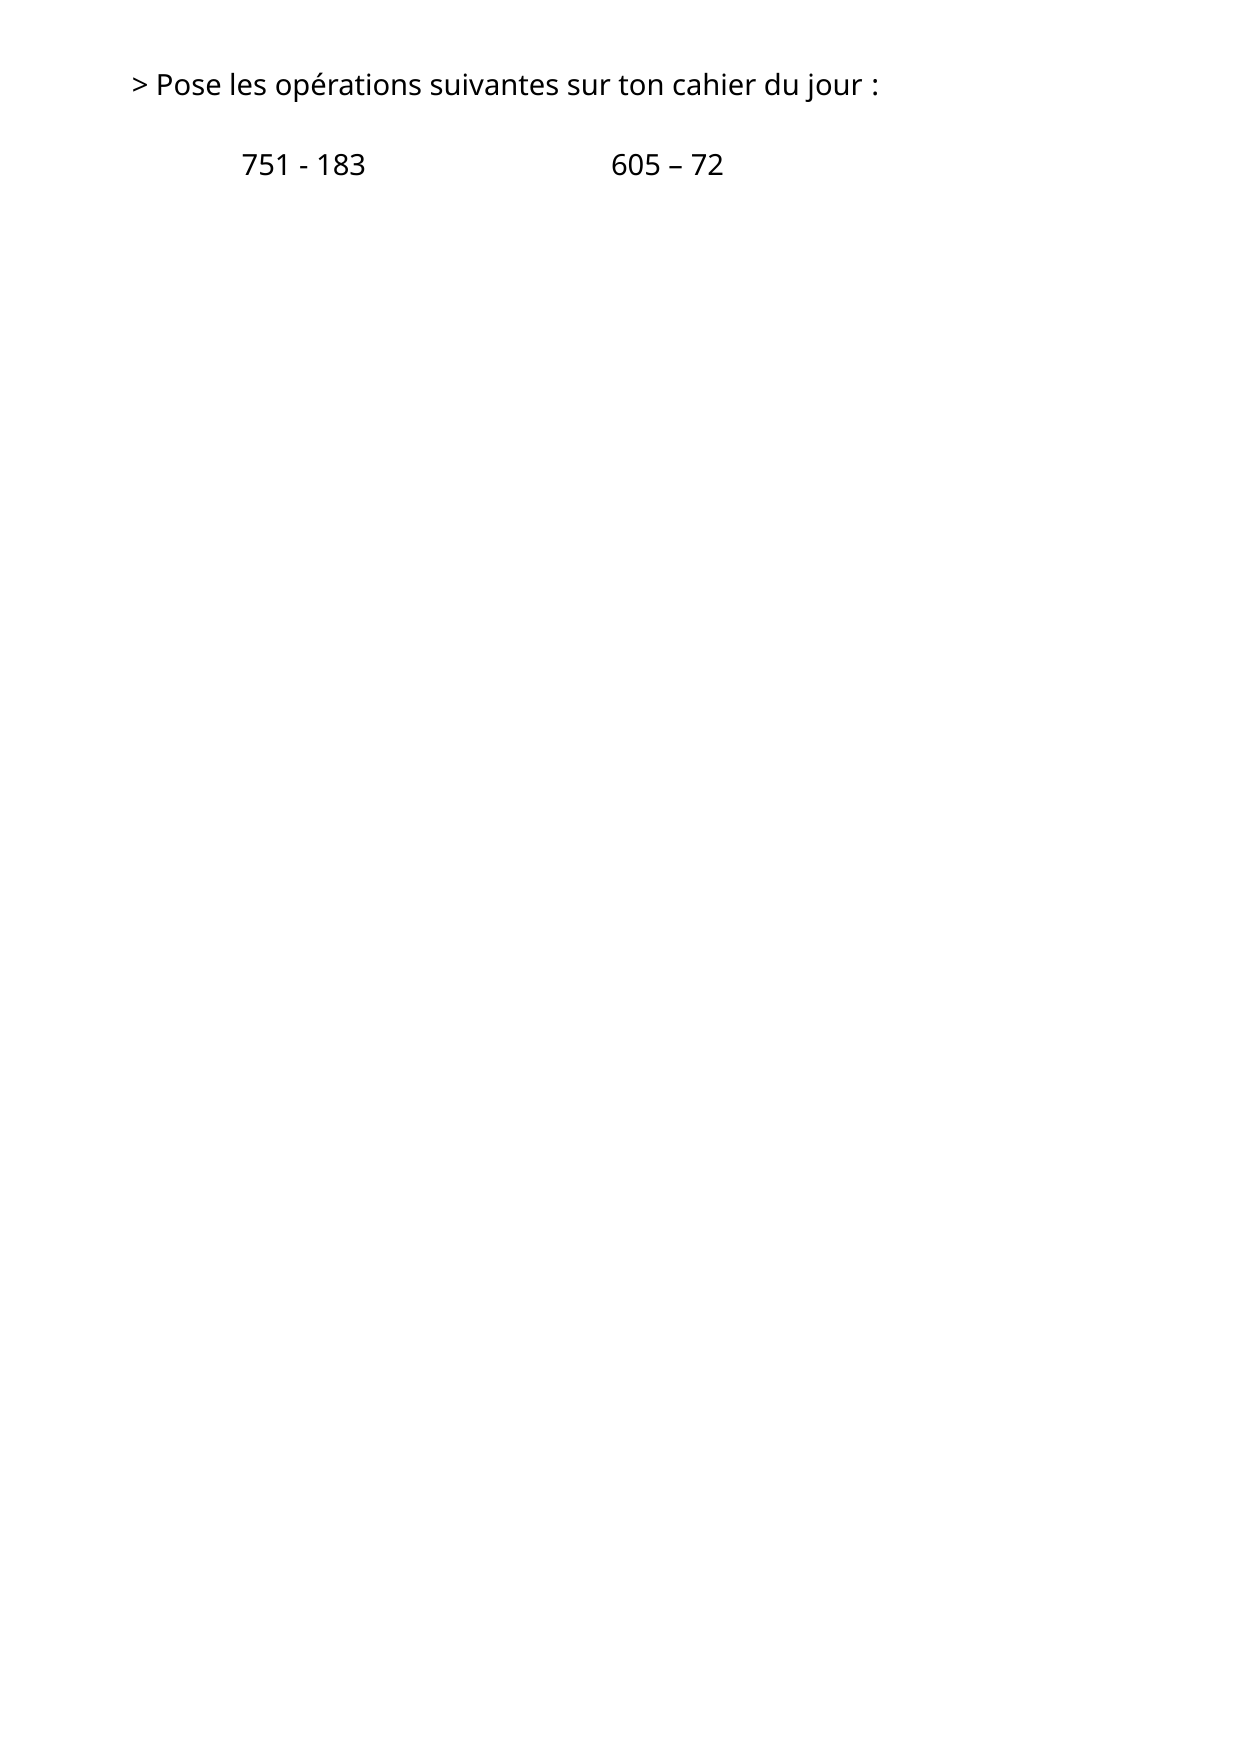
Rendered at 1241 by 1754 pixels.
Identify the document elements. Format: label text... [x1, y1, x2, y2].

text 751 - 183 605 – 72 [94, 144, 1150, 184]
text > Pose les opérations suivantes sur ton cahier du jour : [94, 64, 1150, 104]
